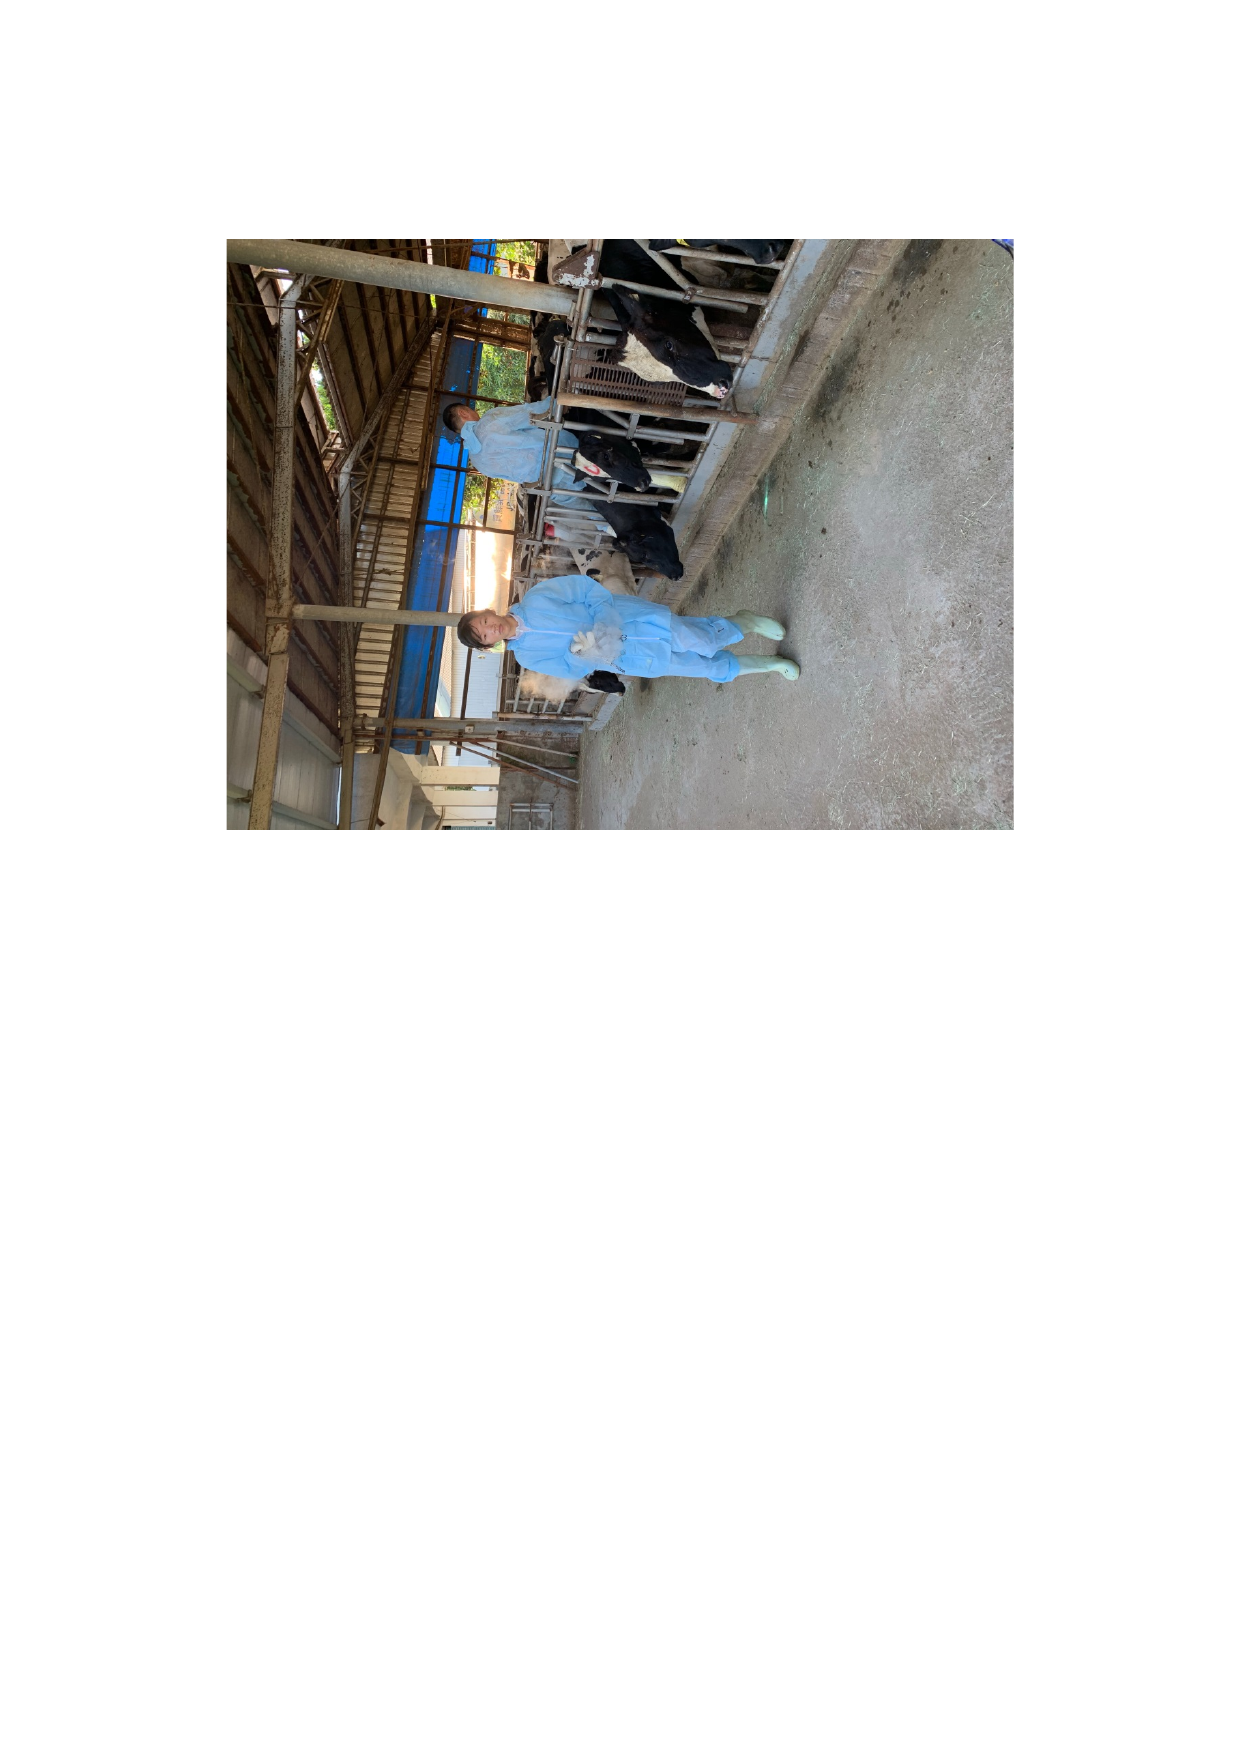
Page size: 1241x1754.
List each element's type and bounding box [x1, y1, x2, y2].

picture [226, 239, 1014, 830]
